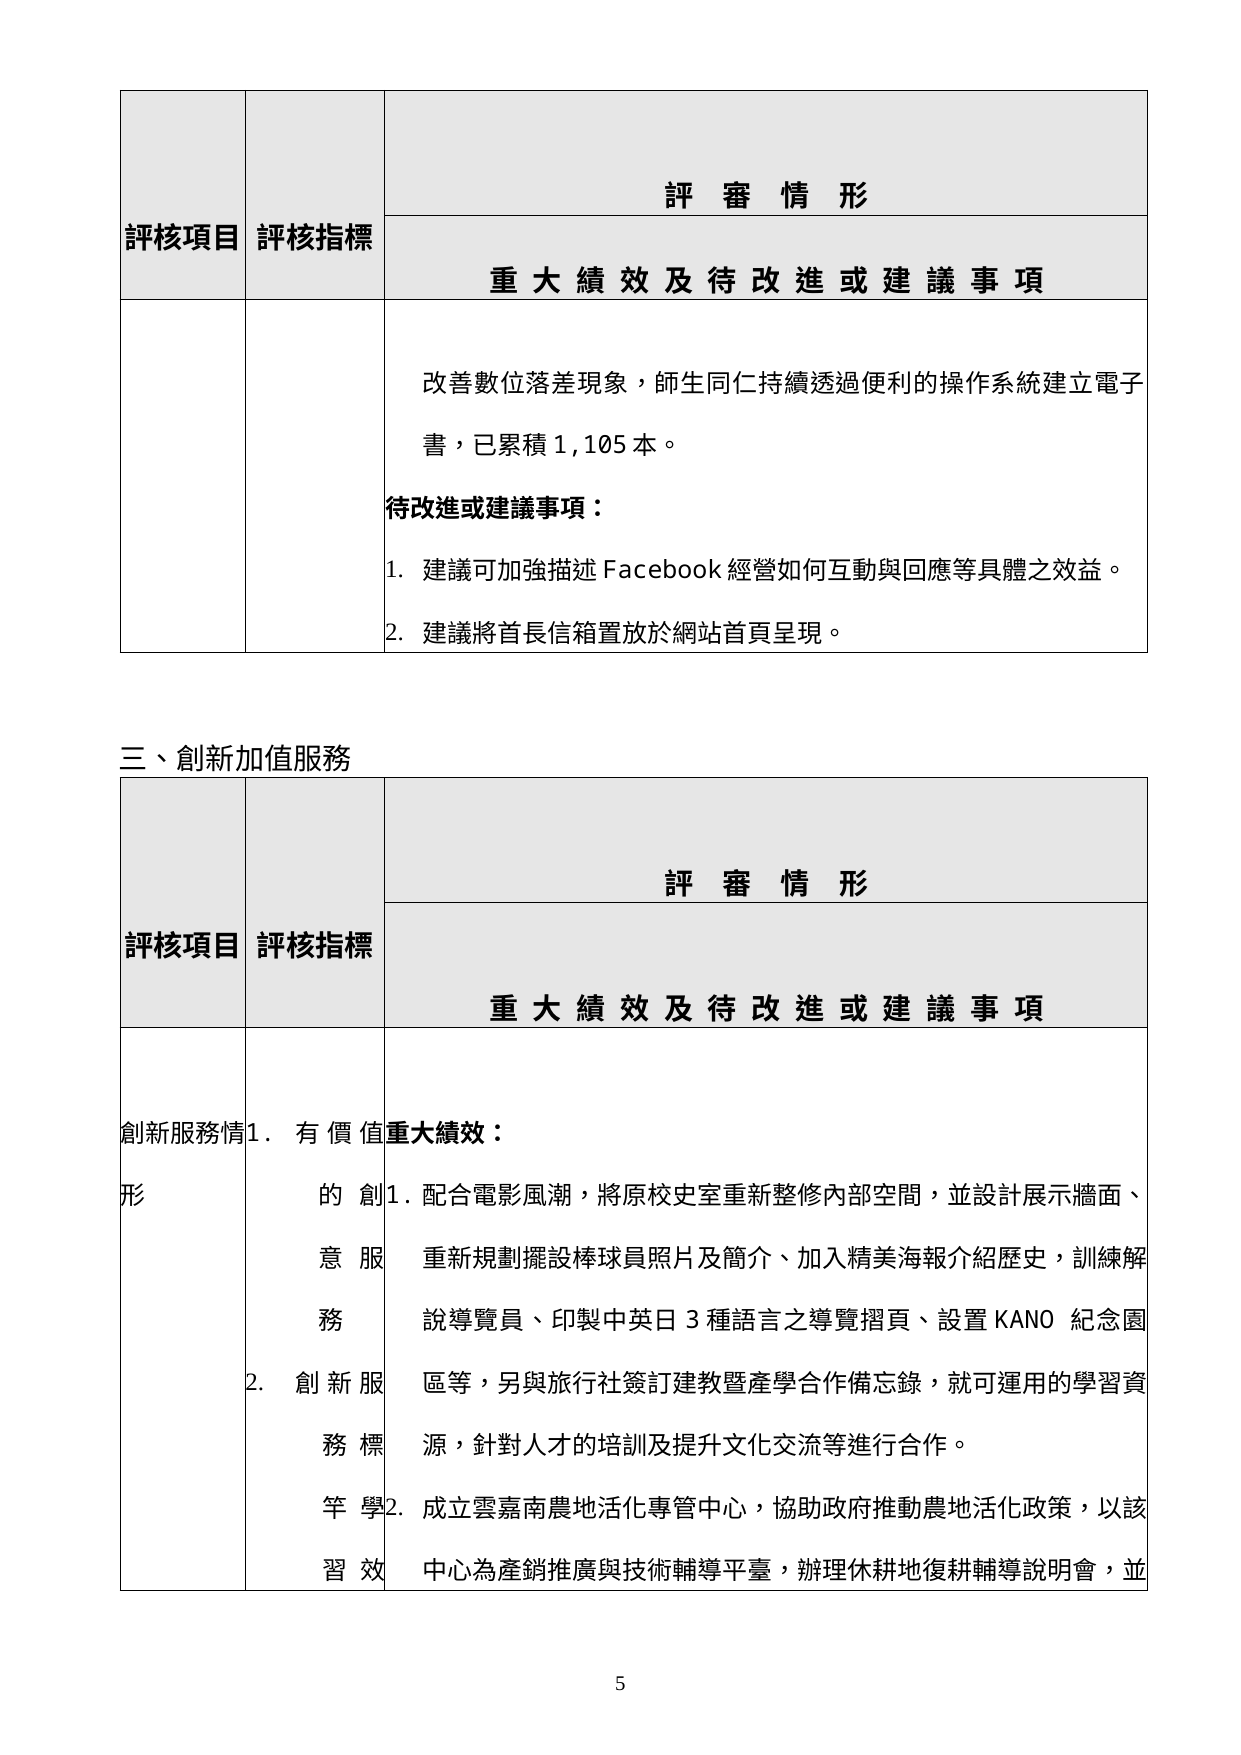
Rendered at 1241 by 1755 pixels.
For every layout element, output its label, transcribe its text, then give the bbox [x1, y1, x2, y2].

table_header 評 審 情 形 [385, 778, 1147, 902]
table_header 評核指標 [246, 778, 384, 1027]
table_header 評 審 情 形 [385, 91, 1147, 215]
table_cell [246, 300, 384, 652]
table_cell 改善數位落差現象，師生同仁持續透過便利的操作系統建立電子書，已累積1,105本。 待改進或建議事項： 建議可加強描述Facebook經營如何互動與回應等具體之效益。 建議將首長信箱置放於網站首頁呈現。 [385, 300, 1147, 652]
table_cell 重 大 績 效 及 待 改 進 或 建 議 事 項 [385, 903, 1147, 1027]
table_cell 重 大 績 效 及 待 改 進 或 建 議 事 項 [385, 216, 1147, 299]
table_cell 有價值的創意服務 創新服務標竿學習效益 組織內部創新機制及運作情形 [246, 1028, 384, 1590]
table_cell [121, 300, 245, 652]
table_cell 重大績效： 配合電影風潮，將原校史室重新整修內部空間，並設計展示牆面、重新規劃擺設棒球員照片及簡介、加入精美海報介紹歷史，訓練解說導覽員、印製中英日3種語言之導覽摺頁、設置KANO 紀念園區等，另與旅行社簽訂建教暨產學合作備忘錄，就可運用的學習資源，針對人才的培訓及提升文化交流等進行合作。 成立雲嘉南農地活化專管中心，協助政府推動農地活化政策，以該中心為產銷推廣與技術輔導平臺，辦理休耕地復耕輔導說明會，並 [385, 1028, 1147, 1590]
table_cell 創新服務情形 [121, 1028, 245, 1590]
table_header 評核項目 [121, 778, 245, 1027]
text 三、創新加值服務 [118, 715, 1122, 777]
table_header 評核項目 [121, 91, 245, 299]
table_header 評核指標 [246, 91, 384, 299]
